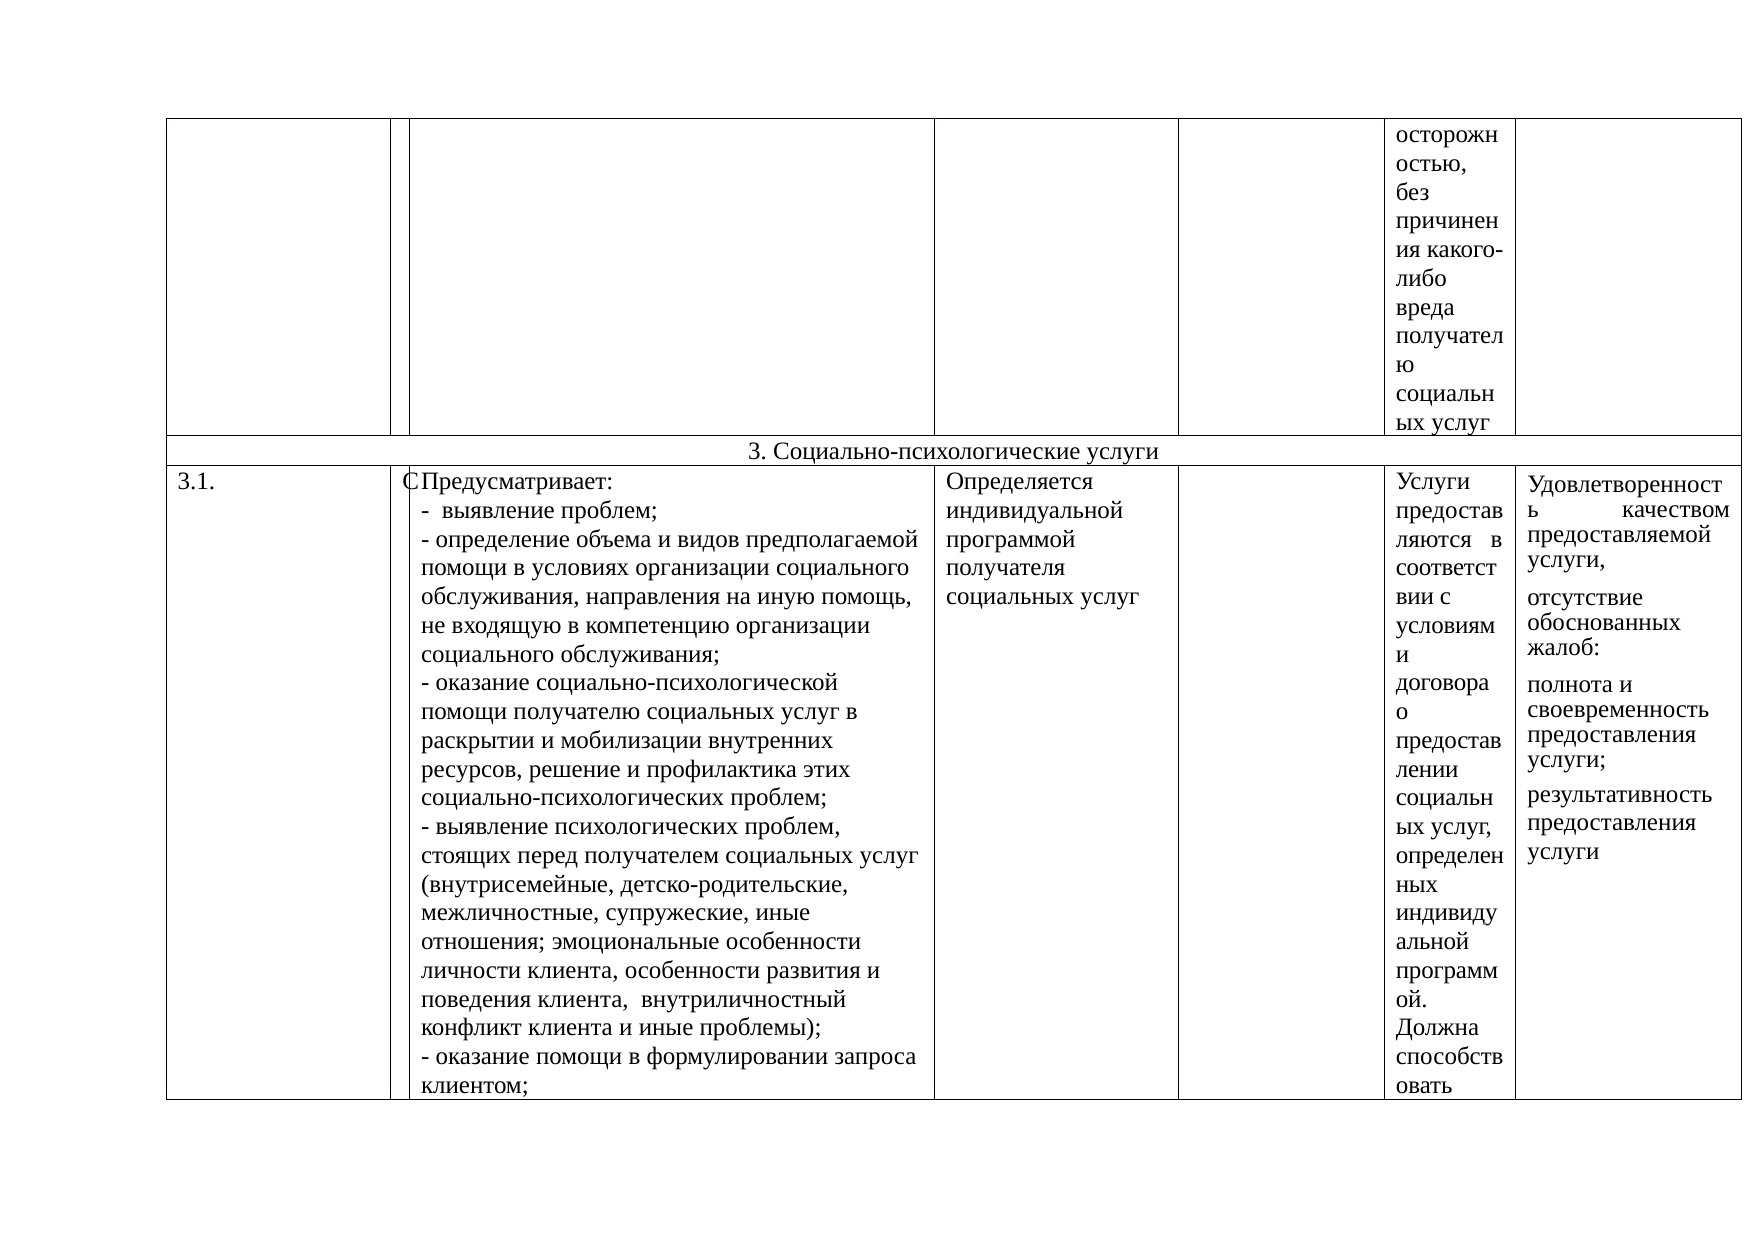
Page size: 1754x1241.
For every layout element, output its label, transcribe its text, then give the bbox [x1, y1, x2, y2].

table_cell [1179, 466, 1384, 1099]
table_cell [167, 119, 390, 435]
table_cell 3.1. [167, 466, 390, 1099]
table_cell Предусматривает: - выявление проблем; - определение объема и видов предполагаемой помощи в условиях организации социального обслуживания, направления на иную помощь, не входящую в компетенцию организации социального обслуживания; - оказание социально-психологической помощи получателю социальных услуг в раскрытии и мобилизации внутренних ресурсов, решение и профилактика этих социально-психологических проблем; - выявление психологических проблем, стоящих перед получателем социальных услуг (внутрисемейные, детско-родительские, межличностные, супружеские, иные отношения; эмоциональные особенности личности клиента, особенности развития и поведения клиента, внутриличностный конфликт клиента и иные проблемы); - оказание помощи в формулировании запроса клиентом; - сбор психологического анамнеза; - разъяснение получателю социальной услуги сути проблем и определение возможных путей их решения; - определение реакции получателя социальной услуги на имеющиеся проблемы и уровня мотивации к их преодолению; - разработку для получателя социальной услуги рекомендаций по решению стоящих перед ним психологических проблем; - заполнение индивидуальной программы (плана, карты) получателя социальной услуги. [410, 466, 934, 1099]
table_cell [935, 119, 1178, 435]
table_cell Удовлетворенность качеством предоставляемой услуги, отсутствие обоснованных жалоб: полнота и своевременность предоставления услуги; результативность предоставления услуги [1516, 466, 1741, 1099]
table_cell 3. Социально-психологические услуги [167, 436, 1741, 465]
table_cell [1516, 119, 1741, 435]
table_cell Определяется индивидуальной программой получателя социальных услуг [935, 466, 1178, 1099]
table_cell Предусматривает: - изучение личного дела получателя социальной услуги, результатов диагностики и рекомендаций специалистов; - выбор форм и методов работы с получателем социальной услуги; - проведение занятий по адаптивной физкультуре и спортивных мероприятий, способствующих формированию и совершенствованию физических, психических, функциональных и волевых качеств и способностей инвалидов. [410, 119, 934, 435]
table_cell Социально-психологическое консультирование, в том числе по вопросам внутрисемейных отношений [391, 466, 409, 1099]
table_cell Услуги предоставляются в соответствии с условиями договора о предоставлении социальных услуг, определенных индивидуальной программой. Должна способствовать [1385, 466, 1515, 1099]
table_cell [1179, 119, 1384, 435]
table_cell Проведение занятий по адаптивной физической культуре [391, 119, 409, 435]
table_cell осторожностью, без причинения какого-либо вреда получателю социальных услуг [1385, 119, 1515, 435]
